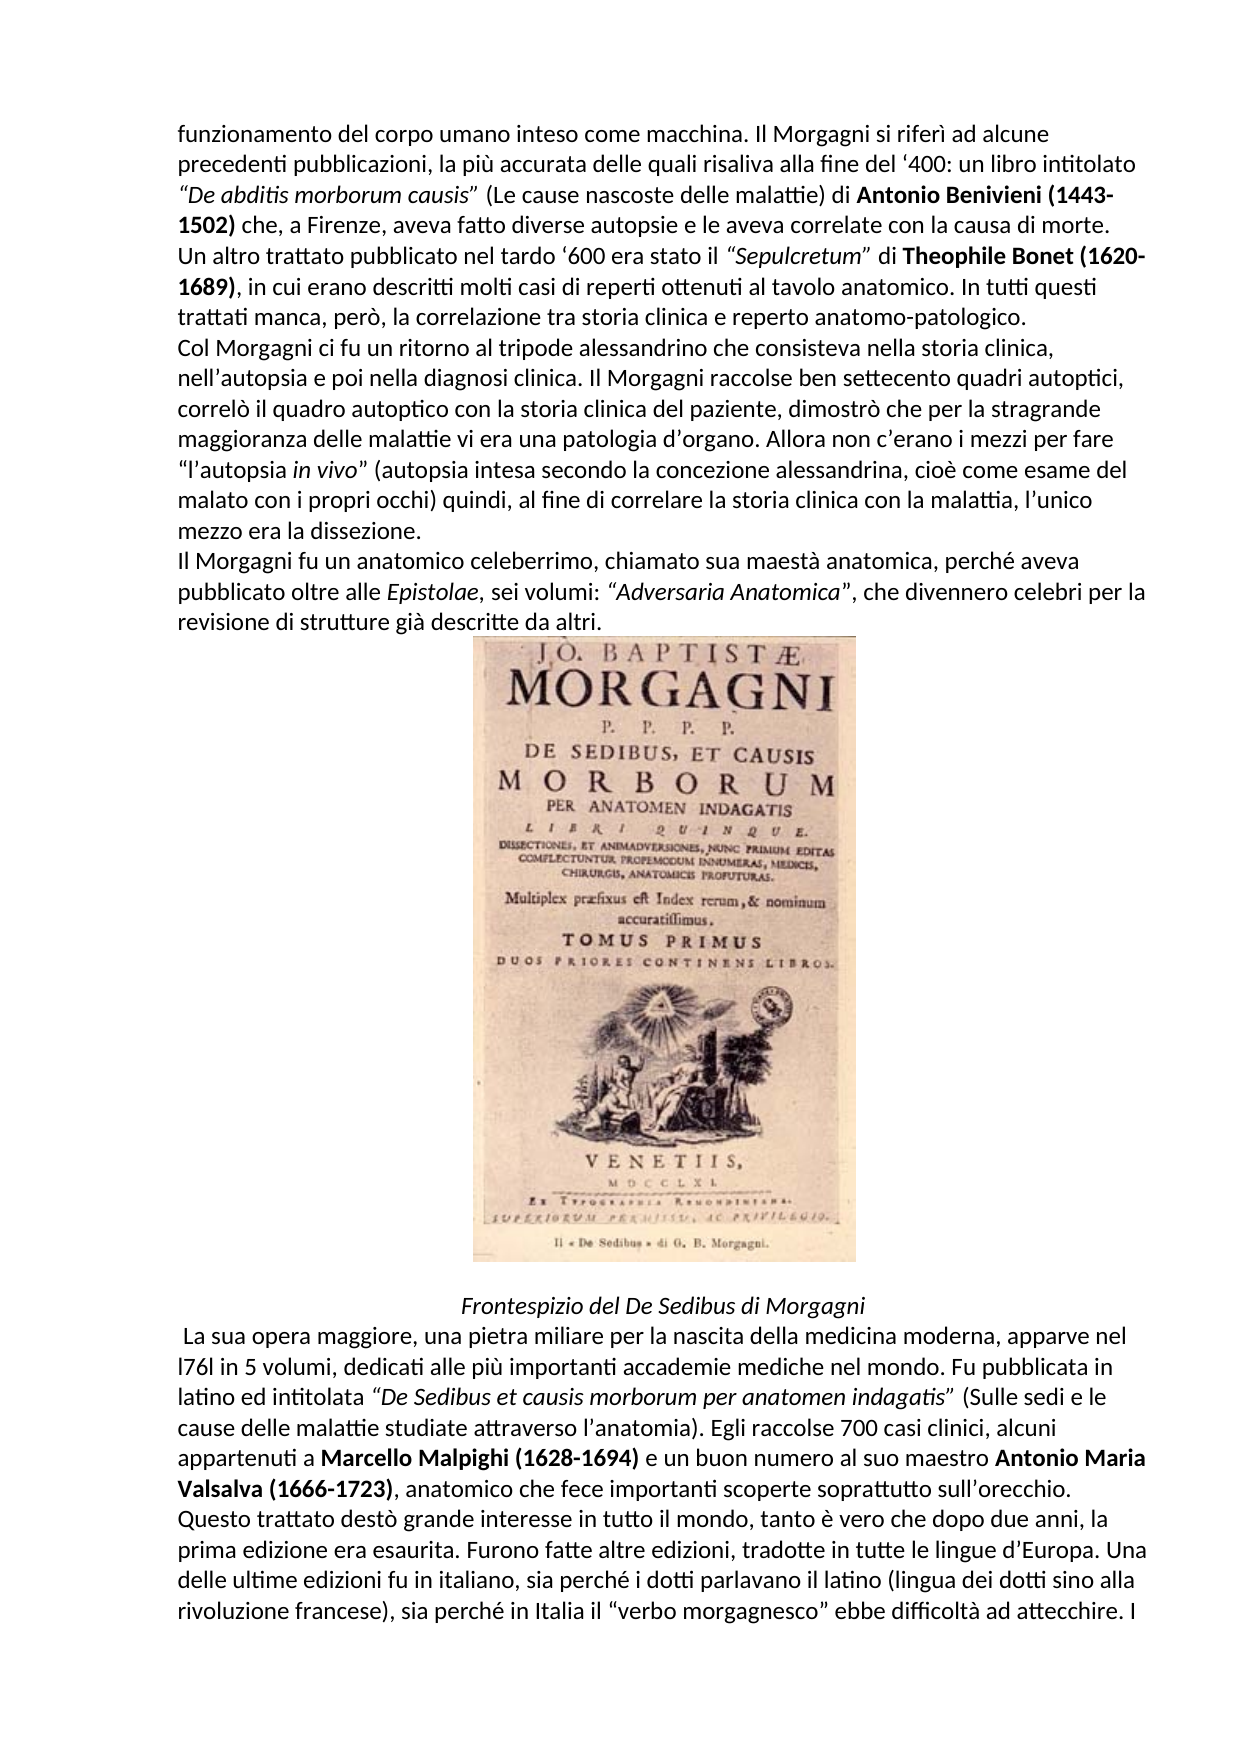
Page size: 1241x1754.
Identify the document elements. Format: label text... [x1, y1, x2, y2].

text Il Morgagni fu un anatomico celeberrimo, chiamato sua maestà anatomica, perché aveva pubblicato oltre alle Epistolae, sei volumi: “Adversaria Anatomica”, che divennero celebri per la revisione di strutture già descritte da altri. [177, 545, 1152, 637]
text Frontespizio del De Sedibus di Morgagni [177, 1290, 1152, 1320]
text funzionamento del corpo umano inteso come macchina. Il Morgagni si riferì ad alcune precedenti pubblicazioni, la più accurata delle quali risaliva alla fine del ‘400: un libro intitolato “De abditis morborum causis” (Le cause nascoste delle malattie) di Antonio Benivieni (1443-1502) che, a Firenze, aveva fatto diverse autopsie e le aveva correlate con la causa di morte. [177, 118, 1152, 240]
text Questo trattato destò grande interesse in tutto il mondo, tanto è vero che dopo due anni, la prima edizione era esaurita. Furono fatte altre edizioni, tradotte in tutte le lingue d’Europa. Una delle ultime edizioni fu in italiano, sia perché i dotti parlavano il latino (lingua dei dotti sino alla rivoluzione francese), sia perché in Italia il “verbo morgagnesco” ebbe difficoltà ad attecchire. I [177, 1503, 1152, 1626]
text Un altro trattato pubblicato nel tardo ‘600 era stato il “Sepulcretum” di Theophile Bonet (1620-1689), in cui erano descritti molti casi di reperti ottenuti al tavolo anatomico. In tutti questi trattati manca, però, la correlazione tra storia clinica e reperto anatomo-patologico. [177, 240, 1152, 332]
text Col Morgagni ci fu un ritorno al tripode alessandrino che consisteva nella storia clinica, nell’autopsia e poi nella diagnosi clinica. Il Morgagni raccolse ben settecento quadri autoptici, correlò il quadro autoptico con la storia clinica del paziente, dimostrò che per la stragrande maggioranza delle malattie vi era una patologia d’organo. Allora non c’erano i mezzi per fare “l’autopsia in vivo” (autopsia intesa secondo la concezione alessandrina, cioè come esame del malato con i propri occhi) quindi, al fine di correlare la storia clinica con la malattia, l’unico mezzo era la dissezione. [177, 332, 1152, 545]
text La sua opera maggiore, una pietra miliare per la nascita della medicina moderna, apparve nel l76l in 5 volumi, dedicati alle più importanti accademie mediche nel mondo. Fu pubblicata in latino ed intitolata “De Sedibus et causis morborum per anatomen indagatis” (Sulle sedi e le cause delle malattie studiate attraverso l’anatomia). Egli raccolse 700 casi clinici, alcuni appartenuti a Marcello Malpighi (1628-1694) e un buon numero al suo maestro Antonio Maria Valsalva (1666-1723), anatomico che fece importanti scoperte soprattutto sull’orecchio. [177, 1320, 1152, 1503]
picture [473, 636, 856, 1262]
